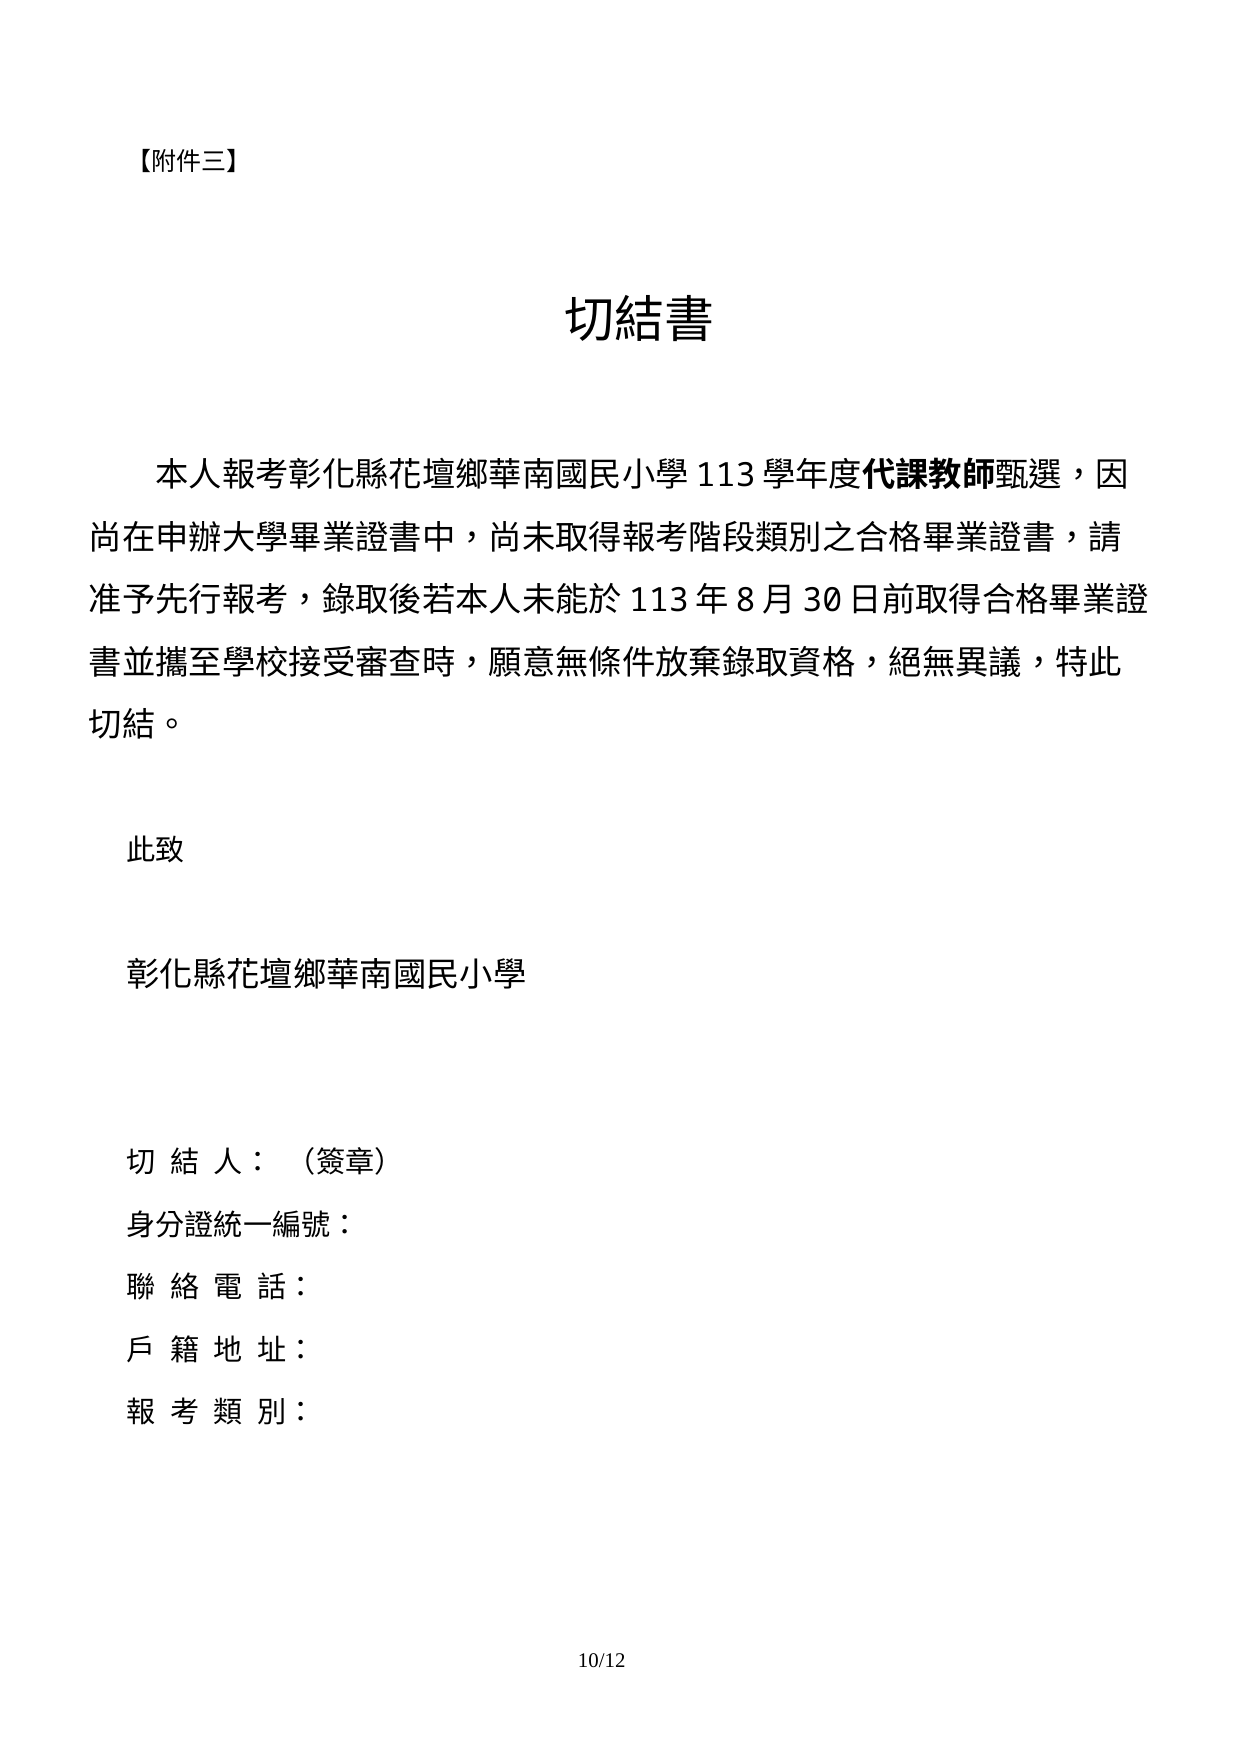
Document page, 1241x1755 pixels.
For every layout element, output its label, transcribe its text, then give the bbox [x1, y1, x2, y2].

text 聯 絡 電 話： [126, 1243, 1152, 1306]
text 報 考 類 別： [126, 1368, 1152, 1431]
text 身分證統一編號： [126, 1181, 1152, 1243]
text 此致 [126, 806, 1152, 868]
text 切 結 人： （簽章） [126, 1118, 1152, 1181]
text 戶 籍 地 址： [126, 1306, 1152, 1368]
text 本人報考彰化縣花壇鄉華南國民小學113學年度代課教師甄選，因尚在申辦大學畢業證書中，尚未取得報考階段類別之合格畢業證書，請准予先行報考，錄取後若本人未能於113年8月30日前取得合格畢業證書並攜至學校接受審查時，願意無條件放棄錄取資格，絕無異議，特此切結。 [89, 431, 1152, 743]
text 彰化縣花壇鄉華南國民小學 [126, 931, 1152, 993]
text 切結書 [126, 243, 1152, 368]
text 【附件三】 [126, 118, 1152, 181]
